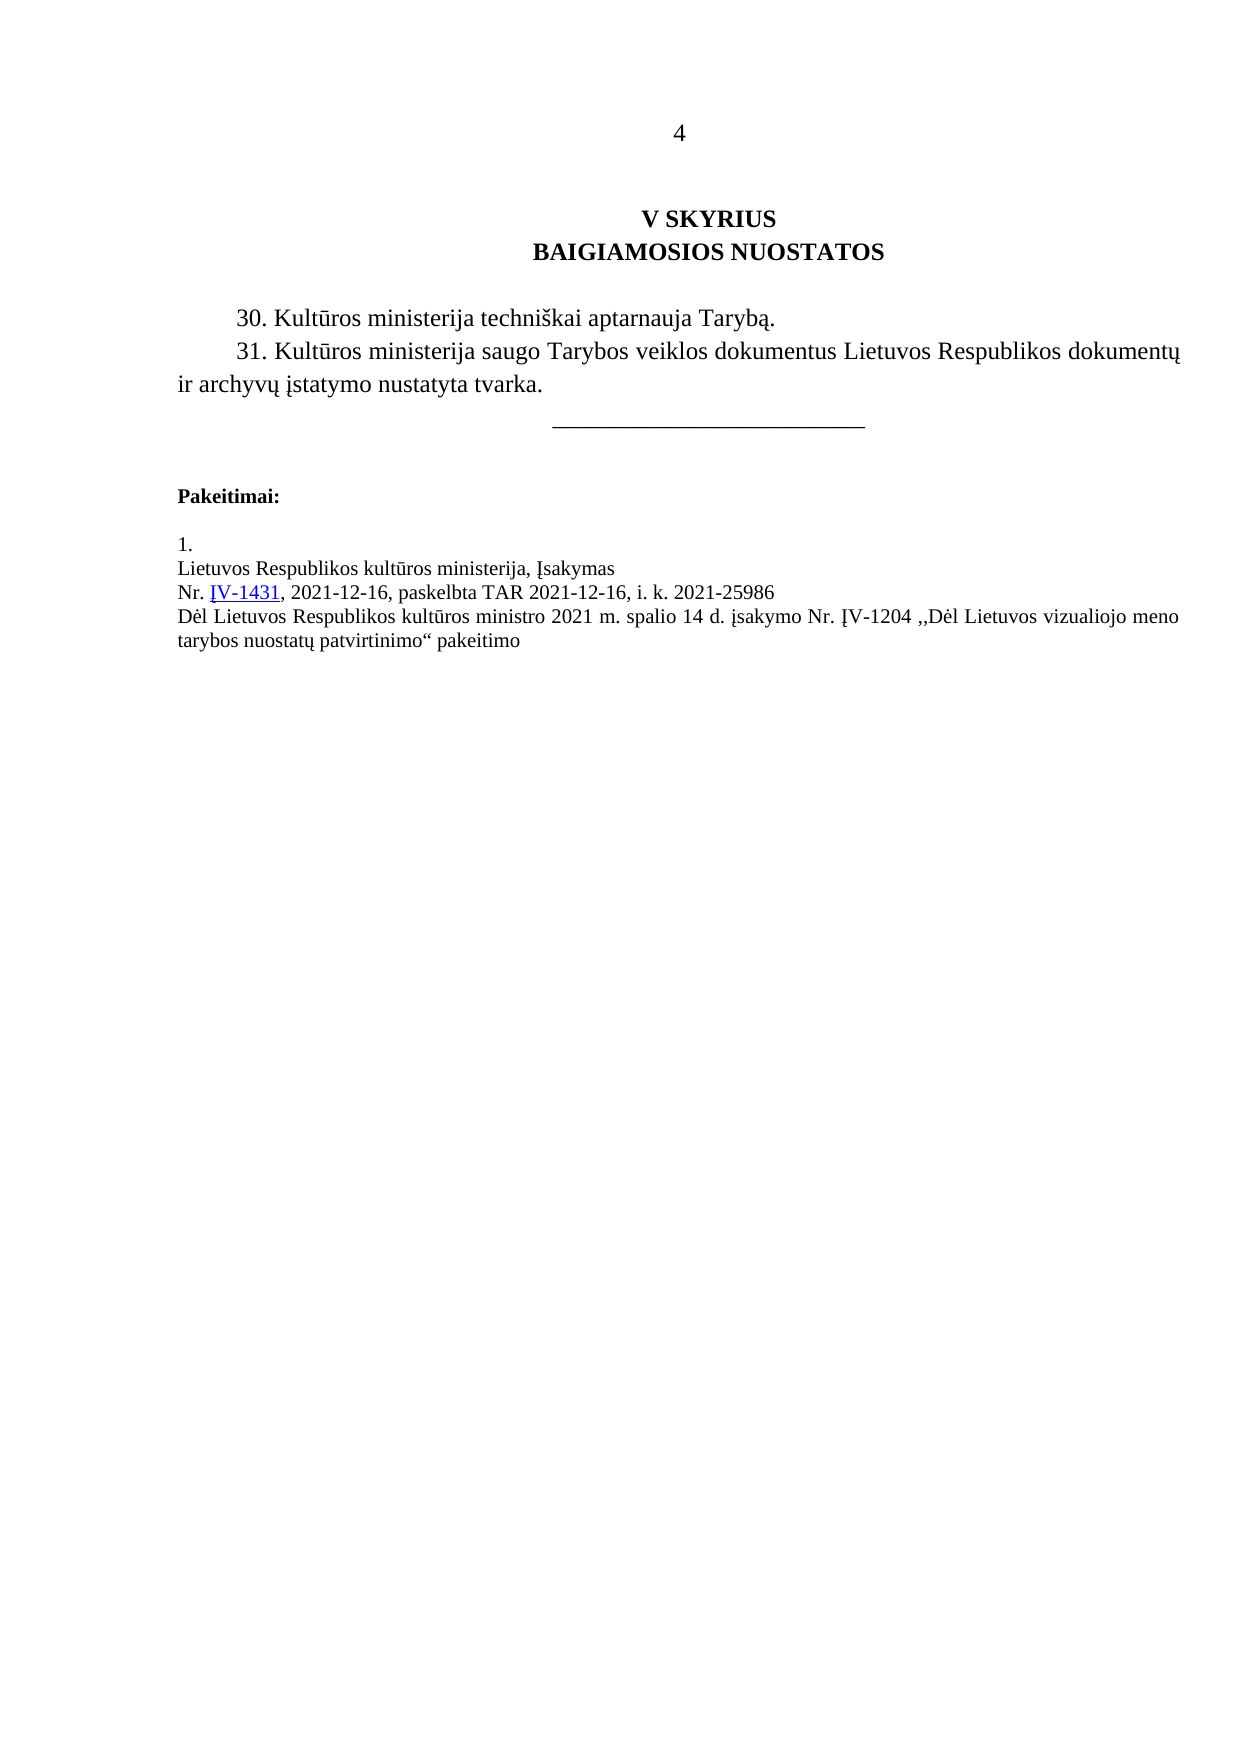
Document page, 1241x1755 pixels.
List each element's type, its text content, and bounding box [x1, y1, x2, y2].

text Nr. ĮV-1431, 2021-12-16, paskelbta TAR 2021-12-16, i. k. 2021-25986 [177, 580, 1181, 604]
text _________________________ [177, 402, 1181, 431]
text V skyrius [177, 204, 1181, 233]
text Lietuvos Respublikos kultūros ministerija, Įsakymas [177, 556, 1181, 580]
text 30. Kultūros ministerija techniškai aptarnauja Tarybą. [177, 303, 1181, 332]
text Pakeitimai: [177, 484, 1181, 508]
text Dėl Lietuvos Respublikos kultūros ministro 2021 m. spalio 14 d. įsakymo Nr. ĮV-1204 ,,Dėl Lietuvos vizualiojo meno tarybos nuostatų patvirtinimo“ pakeitimo [177, 604, 1181, 652]
text 1. [177, 532, 1181, 556]
text Baigiamosios nuostatos [177, 237, 1181, 266]
text 31. Kultūros ministerija saugo Tarybos veiklos dokumentus Lietuvos Respublikos dokumentų ir archyvų įstatymo nustatyta tvarka. [177, 336, 1181, 398]
